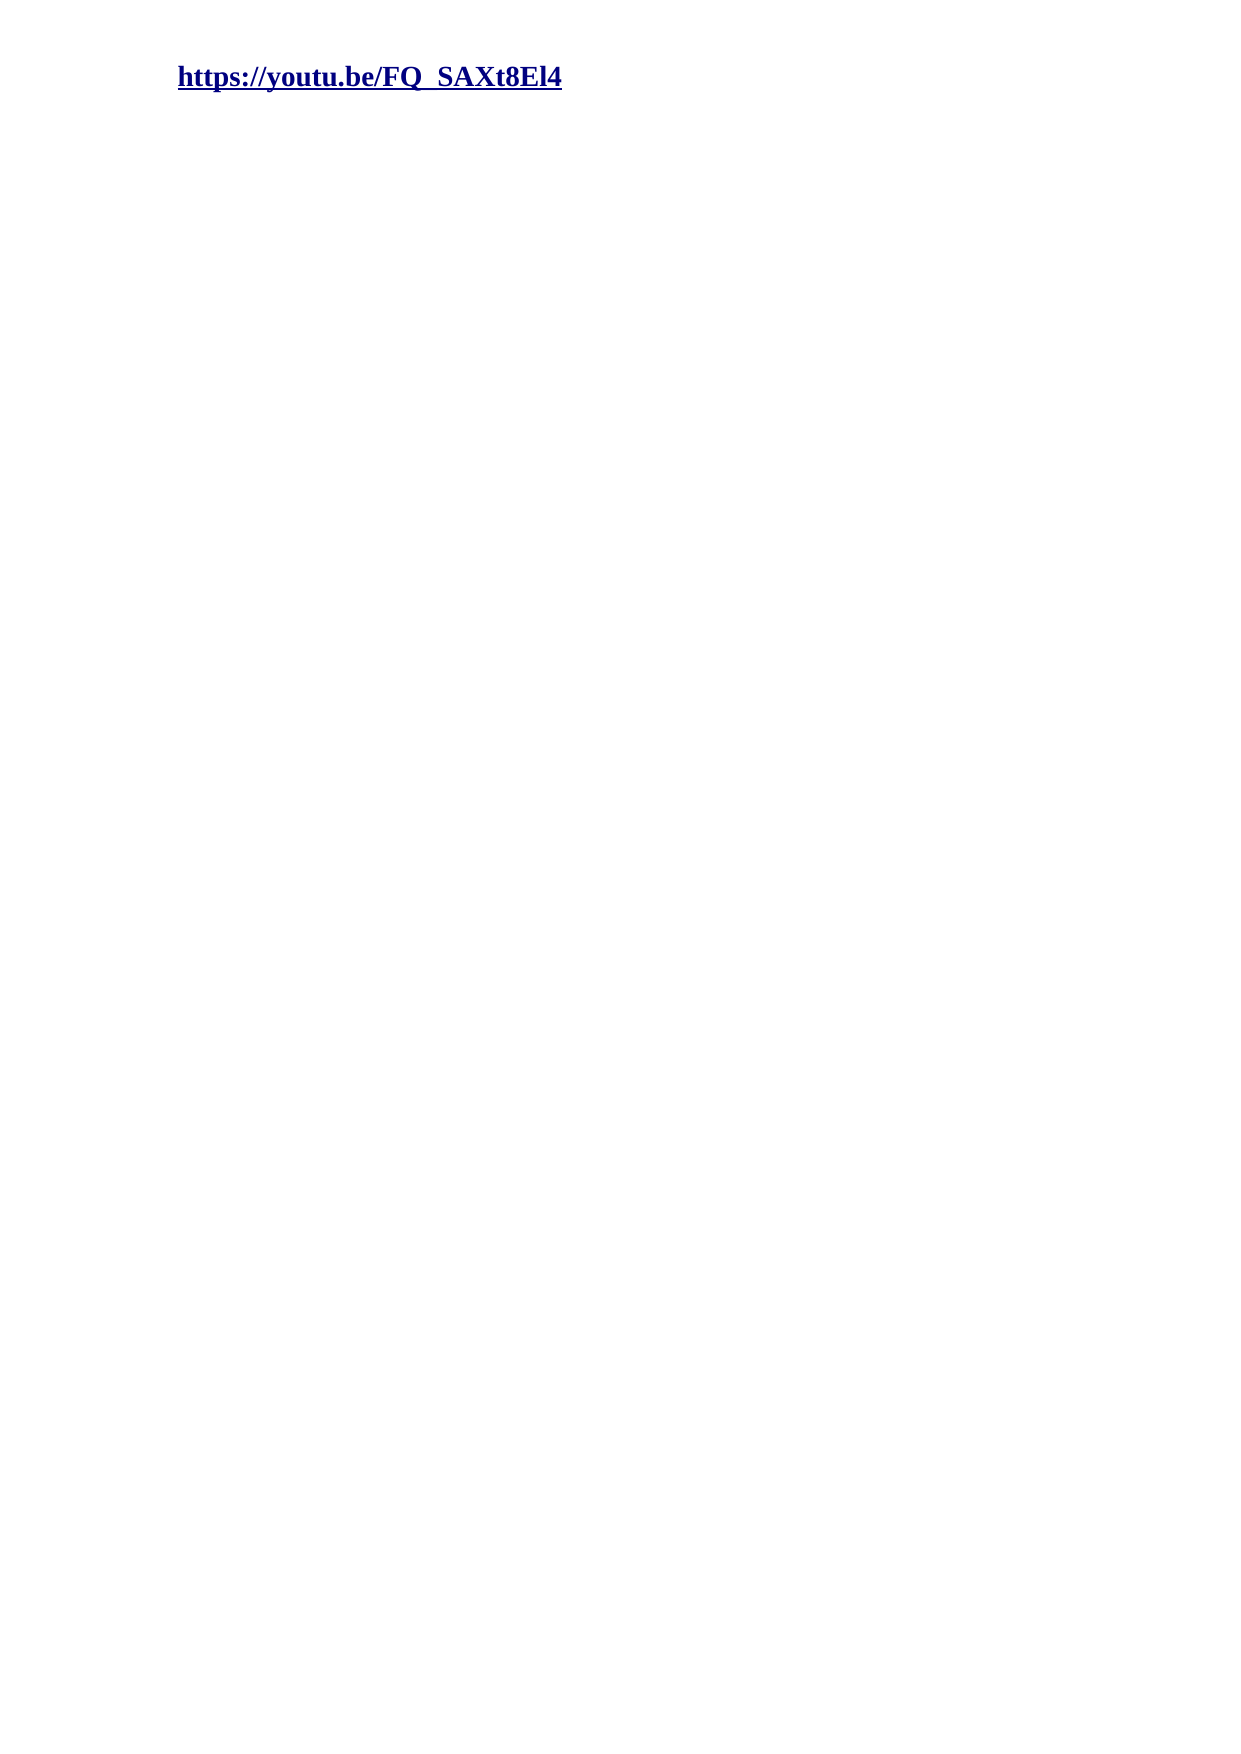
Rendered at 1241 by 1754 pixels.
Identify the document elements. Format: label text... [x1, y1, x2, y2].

text https://youtu.be/FQ_SAXt8El4 [118, 59, 1152, 93]
